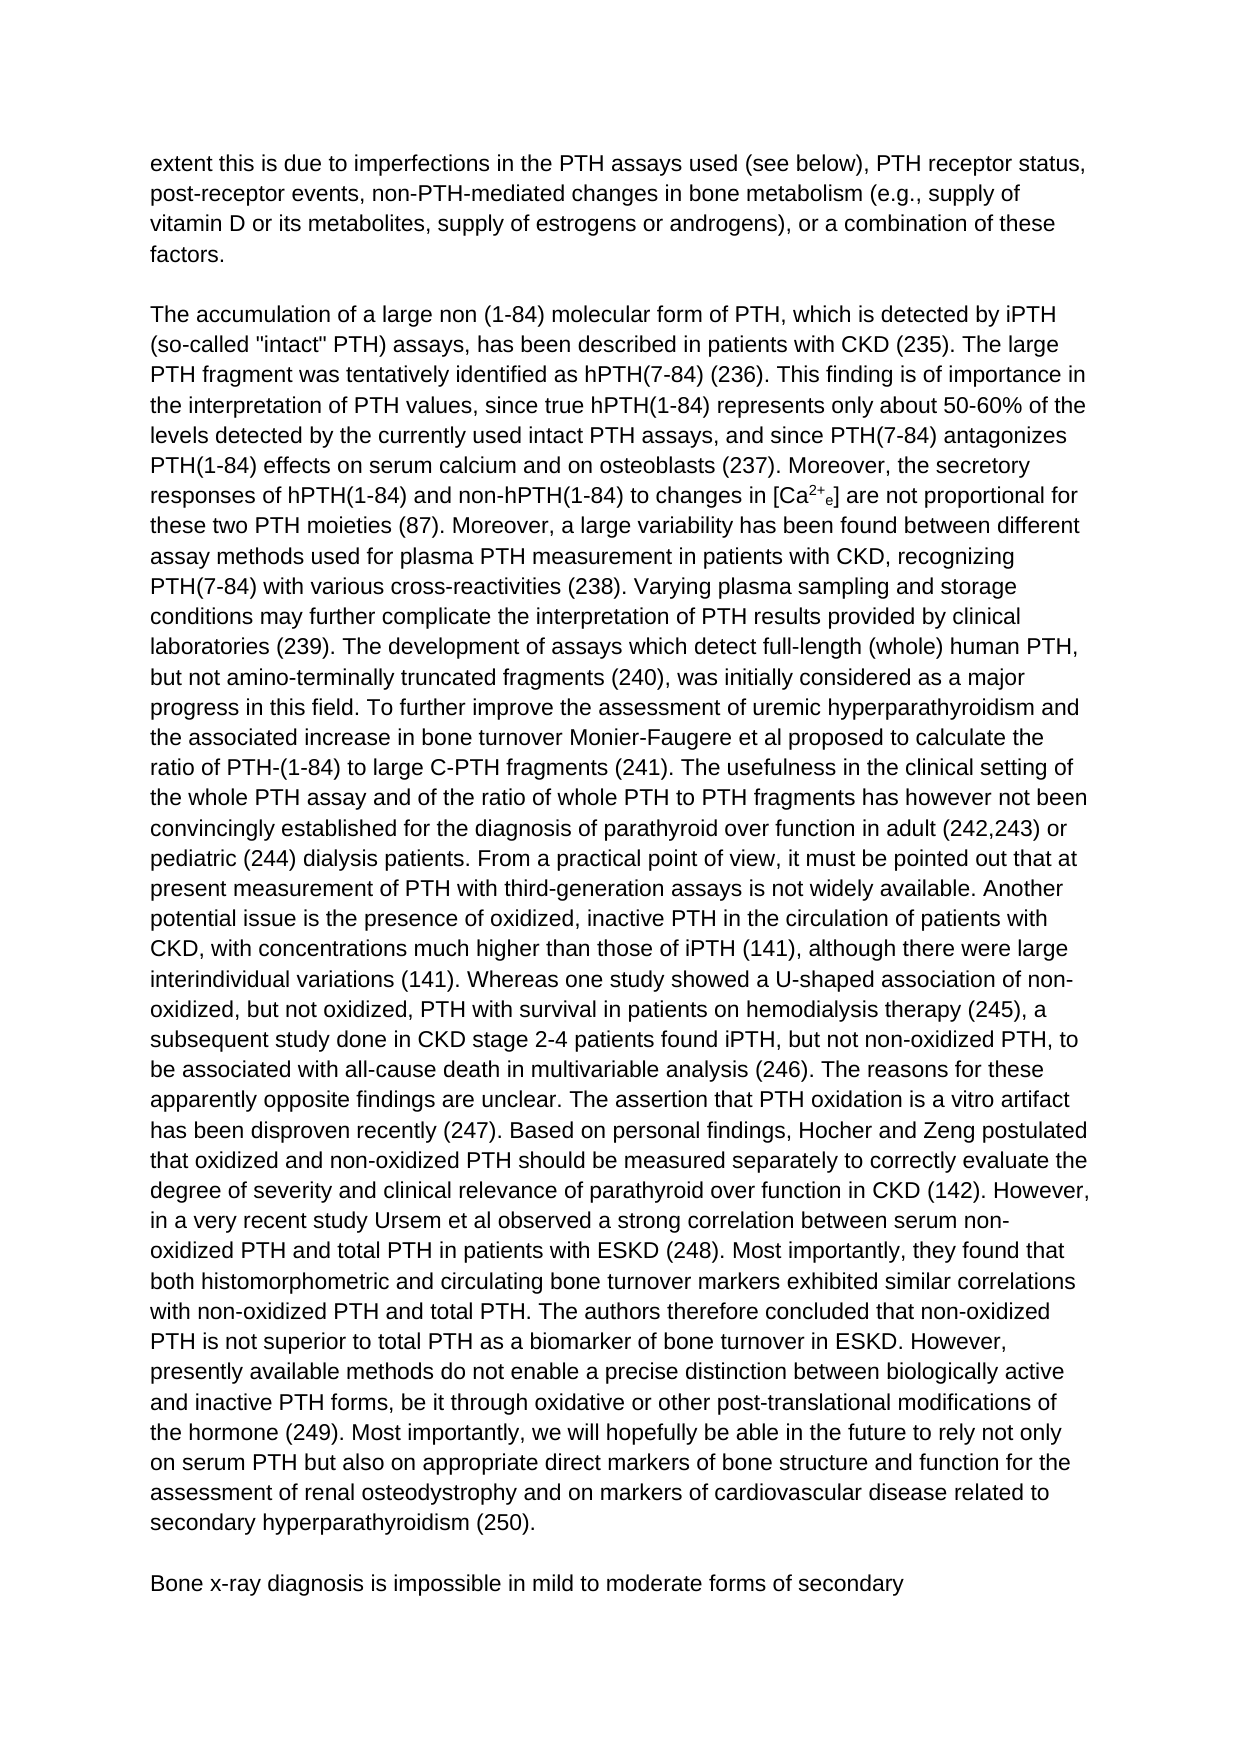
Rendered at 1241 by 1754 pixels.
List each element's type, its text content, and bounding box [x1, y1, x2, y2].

text Bone x-ray diagnosis is impossible in mild to moderate forms of secondary [150, 1570, 1090, 1596]
text The accumulation of a large non (1-84) molecular form of PTH, which is detected by iPTH (so-called "intact" PTH) assays, has been described in patients with CKD (235). The large PTH fragment was tentatively identified as hPTH(7-84) (236). This finding is of importance in the interpretation of PTH values, since true hPTH(1-84) represents only about 50-60% of the levels detected by the currently used intact PTH assays, and since PTH(7-84) antagonizes PTH(1-84) effects on serum calcium and on osteoblasts (237). Moreover, the secretory responses of hPTH(1-84) and non-hPTH(1-84) to changes in [Ca2+e] are not proportional for these two PTH moieties (87). Moreover, a large variability has been found between different assay methods used for plasma PTH measurement in patients with CKD, recognizing PTH(7-84) with various cross-reactivities (238). Varying plasma sampling and storage conditions may further complicate the interpretation of PTH results provided by clinical laboratories (239). The development of assays which detect full-length (whole) human PTH, but not amino-terminally truncated fragments (240), was initially considered as a major progress in this field. To further improve the assessment of uremic hyperparathyroidism and the associated increase in bone turnover Monier-Faugere et al proposed to calculate the ratio of PTH-(1-84) to large C-PTH fragments (241). The usefulness in the clinical setting of the whole PTH assay and of the ratio of whole PTH to PTH fragments has however not been convincingly established for the diagnosis of parathyroid over function in adult (242,243) or pediatric (244) dialysis patients. From a practical point of view, it must be pointed out that at present measurement of PTH with third-generation assays is not widely available. Another potential issue is the presence of oxidized, inactive PTH in the circulation of patients with CKD, with concentrations much higher than those of iPTH (141), although there were large interindividual variations (141). Whereas one study showed a U-shaped association of non-oxidized, but not oxidized, PTH with survival in patients on hemodialysis therapy (245), a subsequent study done in CKD stage 2-4 patients found iPTH, but not non-oxidized PTH, to be associated with all-cause death in multivariable analysis (246). The reasons for these apparently opposite findings are unclear. The assertion that PTH oxidation is a vitro artifact has been disproven recently (247). Based on personal findings, Hocher and Zeng postulated that oxidized and non-oxidized PTH should be measured separately to correctly evaluate the degree of severity and clinical relevance of parathyroid over function in CKD (142). However, in a very recent study Ursem et al observed a strong correlation between serum non-oxidized PTH and total PTH in patients with ESKD (248). Most importantly, they found that both histomorphometric and circulating bone turnover markers exhibited similar correlations with non-oxidized PTH and total PTH. The authors therefore concluded that non-oxidized PTH is not superior to total PTH as a biomarker of bone turnover in ESKD. However, presently available methods do not enable a precise distinction between biologically active and inactive PTH forms, be it through oxidative or other post-translational modifications of the hormone (249). Most importantly, we will hopefully be able in the future to rely not only on serum PTH but also on appropriate direct markers of bone structure and function for the assessment of renal osteodystrophy and on markers of cardiovascular disease related to secondary hyperparathyroidism (250). [150, 301, 1090, 1536]
text extent this is due to imperfections in the PTH assays used (see below), PTH receptor status, post-receptor events, non-PTH-mediated changes in bone metabolism (e.g., supply of vitamin D or its metabolites, supply of estrogens or androgens), or a combination of these factors. [150, 150, 1090, 267]
